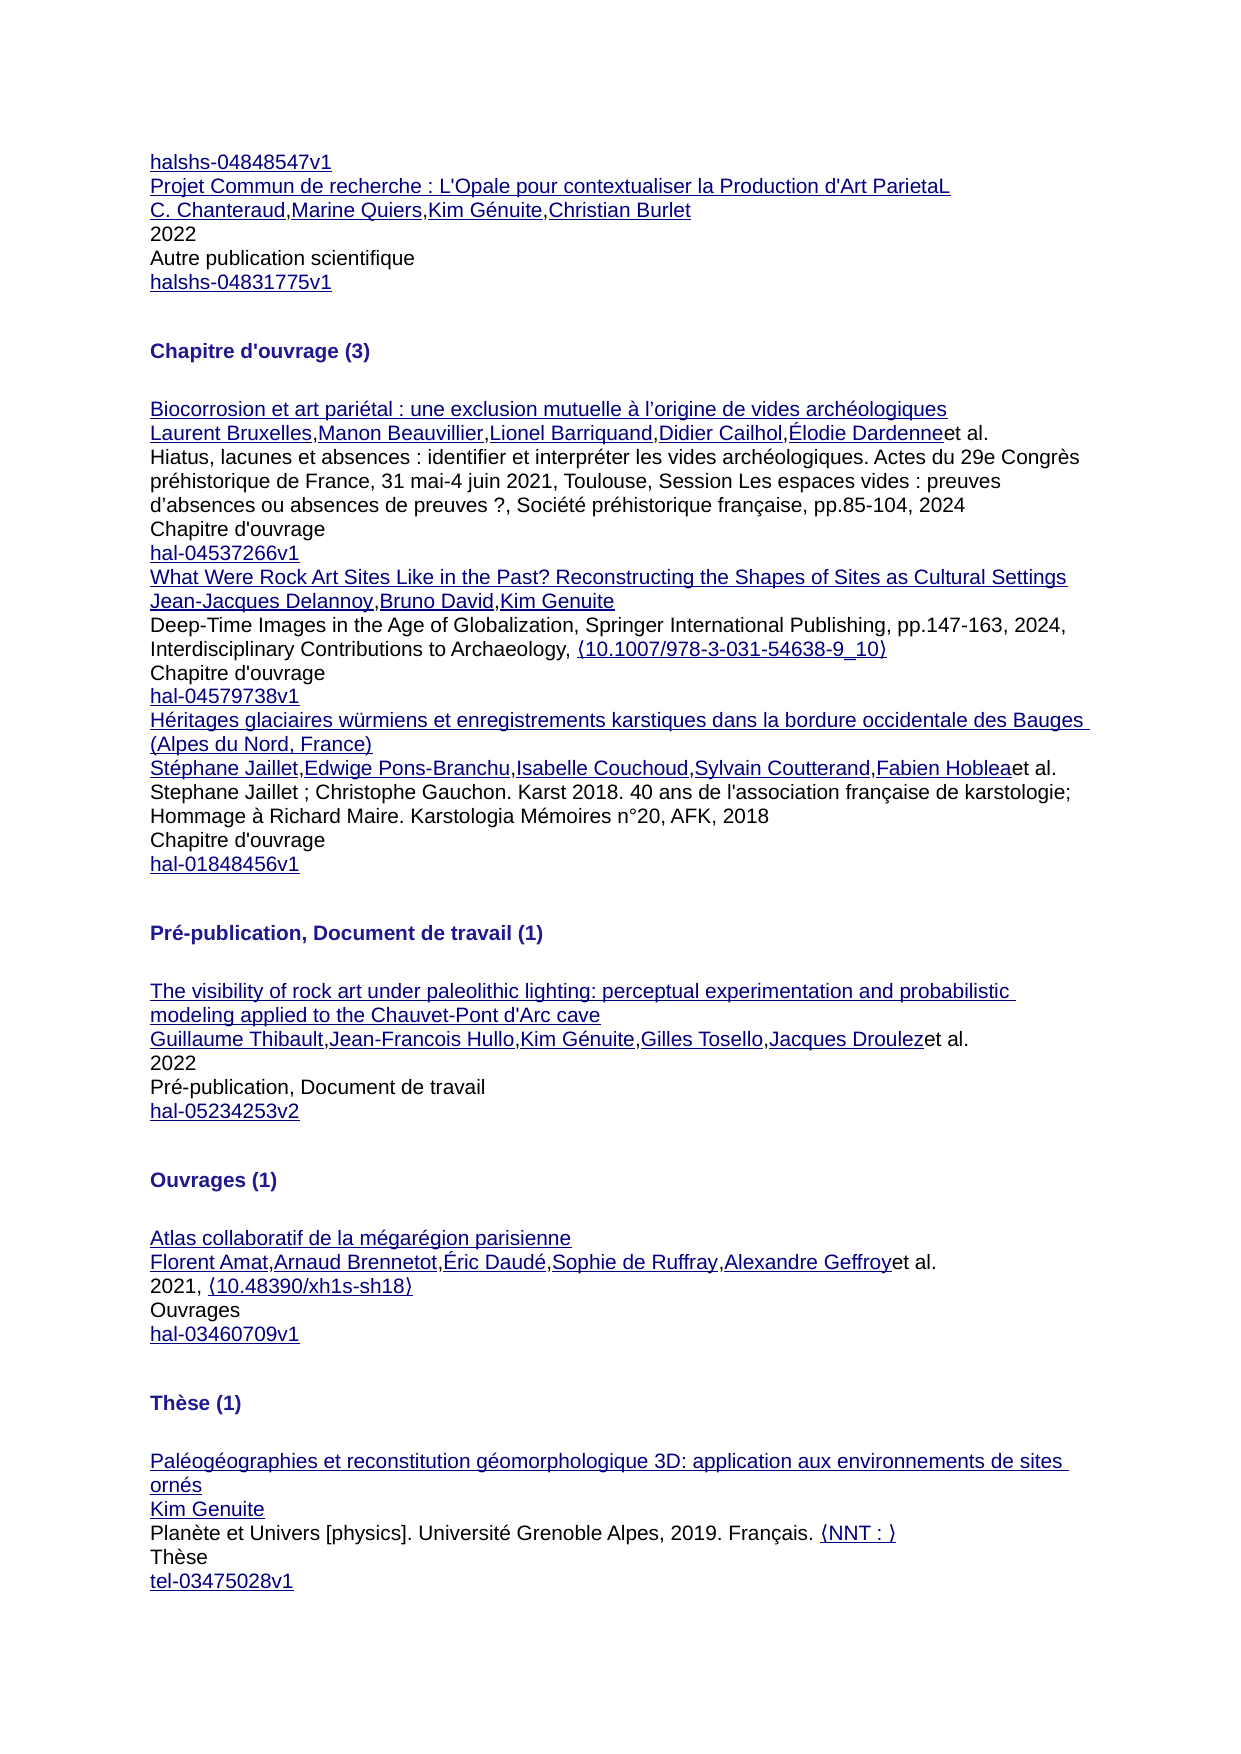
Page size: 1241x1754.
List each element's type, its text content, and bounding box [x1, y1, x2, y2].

subtitle Pré-publication, Document de travail (1) [150, 921, 1090, 945]
table_cell (Alpes du Nord, France) Stéphane Jaillet,Edwige Pons-Branchu,Isabelle Couchoud,Sylvain Coutterand,Fabien Hobleaet al. Stephane Jaillet ; Christophe Gauchon. Karst 2018. 40 ans de l'association française de karstologie; Hommage à Richard Maire. Karstologia Mémoires n°20, AFK, 2018 Chapitre d'ouvrage hal-01848456v1 [150, 730, 1090, 876]
subtitle Thèse (1) [150, 1391, 1090, 1414]
subtitle Chapitre d'ouvrage (3) [150, 338, 1090, 362]
table_cell Projet Commun de recherche : L'Opale pour contextualiser la Production d'Art ParietaL C. Chanteraud,Marine Quiers,Kim Génuite,Christian Burlet 2022 Autre publication scientifique halshs-04831775v1 [150, 174, 1090, 294]
table_cell halshs-04848547v1 [150, 150, 1090, 174]
table_header Atlas collaboratif de la mégarégion parisienne Florent Amat,Arnaud Brennetot,Éric Daudé,Sophie de Ruffray,Alexandre Geffroyet al. 2021, ⟨10.48390/xh1s-sh18⟩ Ouvrages hal-03460709v1 [150, 1226, 1090, 1346]
table_header Biocorrosion et art pariétal : une exclusion mutuelle à l’origine de vides archéologiques Laurent Bruxelles,Manon Beauvillier,Lionel Barriquand,Didier Cailhol,Élodie Dardenneet al. Hiatus, lacunes et absences : identifier et interpréter les vides archéologiques. Actes du 29e Congrès préhistorique de France, 31 mai-4 juin 2021, Toulouse, Session Les espaces vides : preuves d’absences ou absences de preuves ?, Société préhistorique française, pp.85-104, 2024 Chapitre d'ouvrage hal-04537266v1 [150, 397, 1090, 564]
table_cell Héritages glaciaires würmiens et enregistrements karstiques dans la bordure occidentale des Bauges [150, 708, 1090, 729]
table_cell What Were Rock Art Sites Like in the Past? Reconstructing the Shapes of Sites as Cultural Settings Jean-Jacques Delannoy,Bruno David,Kim Genuite Deep-Time Images in the Age of Globalization, Springer International Publishing, pp.147-163, 2024, Interdisciplinary Contributions to Archaeology, ⟨10.1007/978-3-031-54638-9_10⟩ Chapitre d'ouvrage hal-04579738v1 [150, 565, 1090, 708]
table_header Paléogéographies et reconstitution géomorphologique 3D: application aux environnements de sites ornés Kim Genuite Planète et Univers [physics]. Université Grenoble Alpes, 2019. Français. ⟨NNT : ⟩ Thèse tel-03475028v1 [150, 1449, 1090, 1593]
subtitle Ouvrages (1) [150, 1168, 1090, 1192]
table_header The visibility of rock art under paleolithic lighting: perceptual experimentation and probabilistic modeling applied to the Chauvet-Pont d'Arc cave Guillaume Thibault,Jean-Francois Hullo,Kim Génuite,Gilles Tosello,Jacques Droulezet al. 2022 Pré-publication, Document de travail hal-05234253v2 [150, 979, 1090, 1123]
